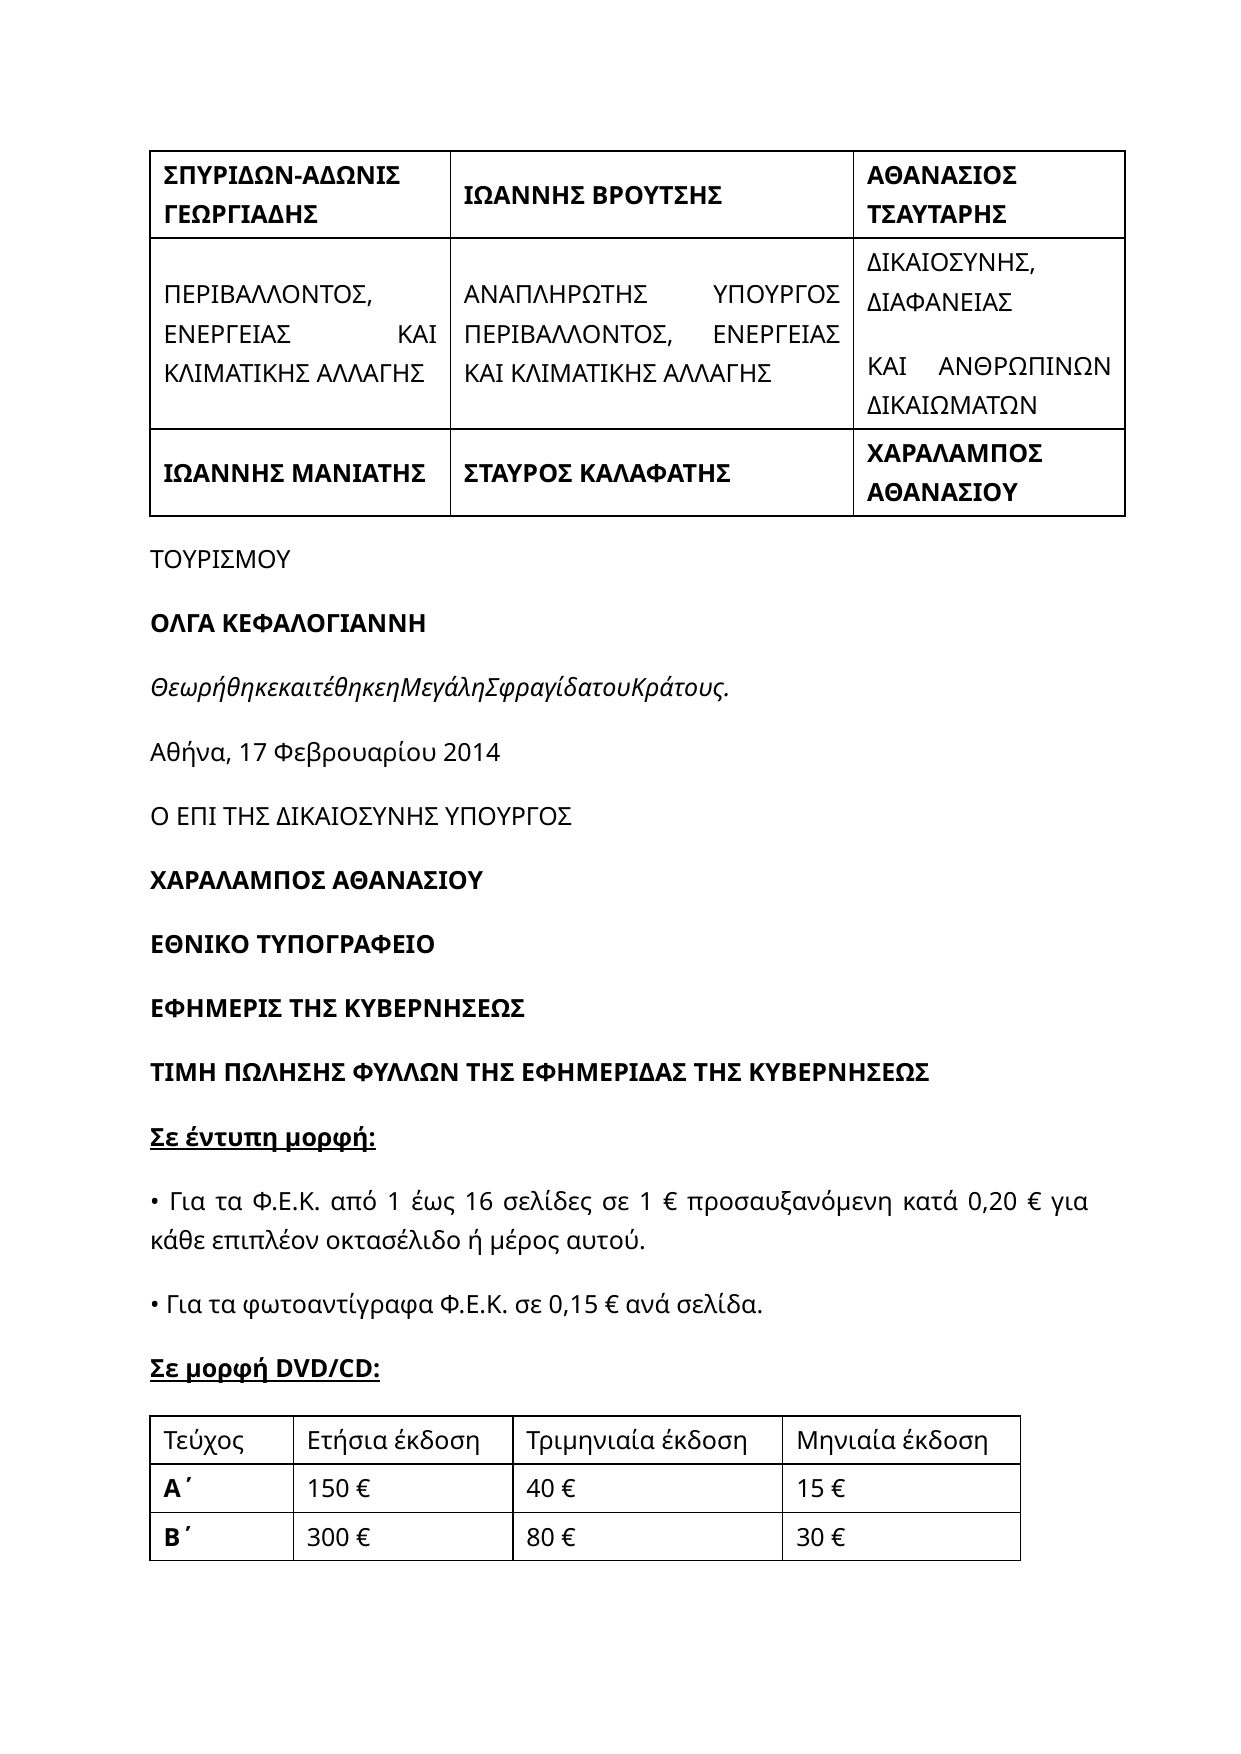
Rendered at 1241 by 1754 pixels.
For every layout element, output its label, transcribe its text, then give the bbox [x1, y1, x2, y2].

text ΤΙΜΗ ΠΩΛΗΣΗΣ ΦΥΛΛΩΝ ΤΗΣ ΕΦΗΜΕΡΙΔΑΣ ΤΗΣ ΚΥΒΕΡΝΗΣΕΩΣ [150, 1055, 1090, 1089]
table_cell ΣΠΥΡΙΔΩΝ-ΑΔΩΝΙΣ ΓΕΩΡΓΙΑΔΗΣ [151, 152, 450, 237]
table_cell ΔΙΚΑΙΟΣΥΝΗΣ, ΔΙΑΦΑΝΕΙΑΣ ΚΑΙ ΑΝΘΡΩΠΙΝΩΝ ΔΙΚΑΙΩΜΑΤΩΝ [854, 239, 1124, 428]
table_cell ΙΩΑΝΝΗΣ ΒΡΟΥΤΣΗΣ [451, 152, 853, 237]
table_cell 150 € [294, 1465, 512, 1511]
table_cell 80 € [514, 1513, 782, 1559]
table_header Τριμηνιαία έκδοση [514, 1417, 782, 1463]
table_cell ΙΩΑΝΝΗΣ ΜΑΝΙΑΤΗΣ [151, 430, 450, 515]
text ΘεωρήθηκεκαιτέθηκεηΜεγάληΣφραγίδατουΚράτους. [150, 670, 1090, 704]
table_cell 30 € [783, 1513, 1020, 1559]
table_cell ΑΘΑΝΑΣΙΟΣ ΤΣΑΥΤΑΡΗΣ [854, 152, 1124, 237]
table_header Ετήσια έκδοση [294, 1417, 512, 1463]
text ΕΦΗΜΕΡΙΣ ΤΗΣ ΚΥΒΕΡΝΗΣΕΩΣ [150, 991, 1090, 1025]
table_cell ΑΝΑΠΛΗΡΩΤΗΣ ΥΠΟΥΡΓΟΣ ΠΕΡΙΒΑΛΛΟΝΤΟΣ, ΕΝΕΡΓΕΙΑΣ ΚΑΙ ΚΛΙΜΑΤΙΚΗΣ ΑΛΛΑΓΗΣ [451, 239, 853, 428]
text • Για τα φωτοαντίγραφα Φ.Ε.Κ. σε 0,15 € ανά σελίδα. [150, 1287, 1090, 1321]
text Αθήνα, 17 Φεβρουαρίου 2014 [150, 734, 1090, 768]
text Σε έντυπη μορφή: [150, 1119, 1090, 1153]
table_header Μηνιαία έκδοση [783, 1417, 1020, 1463]
text ΤΟΥΡΙΣΜΟΥ [150, 542, 1090, 576]
table_header Τεύχος [151, 1417, 293, 1463]
text Ο ΕΠΙ ΤΗΣ ΔΙΚΑΙΟΣΥΝΗΣ ΥΠΟΥΡΓΟΣ [150, 798, 1090, 832]
text Σε μορφή DVD/CD: [150, 1351, 1090, 1385]
text ΟΛΓΑ ΚΕΦΑΛΟΓΙΑΝΝΗ [150, 606, 1090, 640]
text • Για τα Φ.Ε.Κ. από 1 έως 16 σελίδες σε 1 € προσαυξανόμενη κατά 0,20 € για κάθε επιπλέον οκτασέλιδο ή μέρος αυτού. [150, 1183, 1090, 1257]
table_cell Β΄ [151, 1513, 293, 1559]
table_cell 300 € [294, 1513, 512, 1559]
text ΧΑΡΑΛΑΜΠΟΣ ΑΘΑΝΑΣΙΟΥ [150, 863, 1090, 897]
table_cell ΠΕΡΙΒΑΛΛΟΝΤΟΣ, ΕΝΕΡΓΕΙΑΣ ΚΑΙ ΚΛΙΜΑΤΙΚΗΣ ΑΛΛΑΓΗΣ [151, 239, 450, 428]
text ΕΘΝΙΚΟ ΤΥΠΟΓΡΑΦΕΙΟ [150, 927, 1090, 961]
table_cell Α΄ [151, 1465, 293, 1511]
table_cell 40 € [514, 1465, 782, 1511]
table_cell ΧΑΡΑΛΑΜΠΟΣ ΑΘΑΝΑΣΙΟΥ [854, 430, 1124, 515]
table_cell ΣΤΑΥΡΟΣ ΚΑΛΑΦΑΤΗΣ [451, 430, 853, 515]
table_cell 15 € [783, 1465, 1020, 1511]
